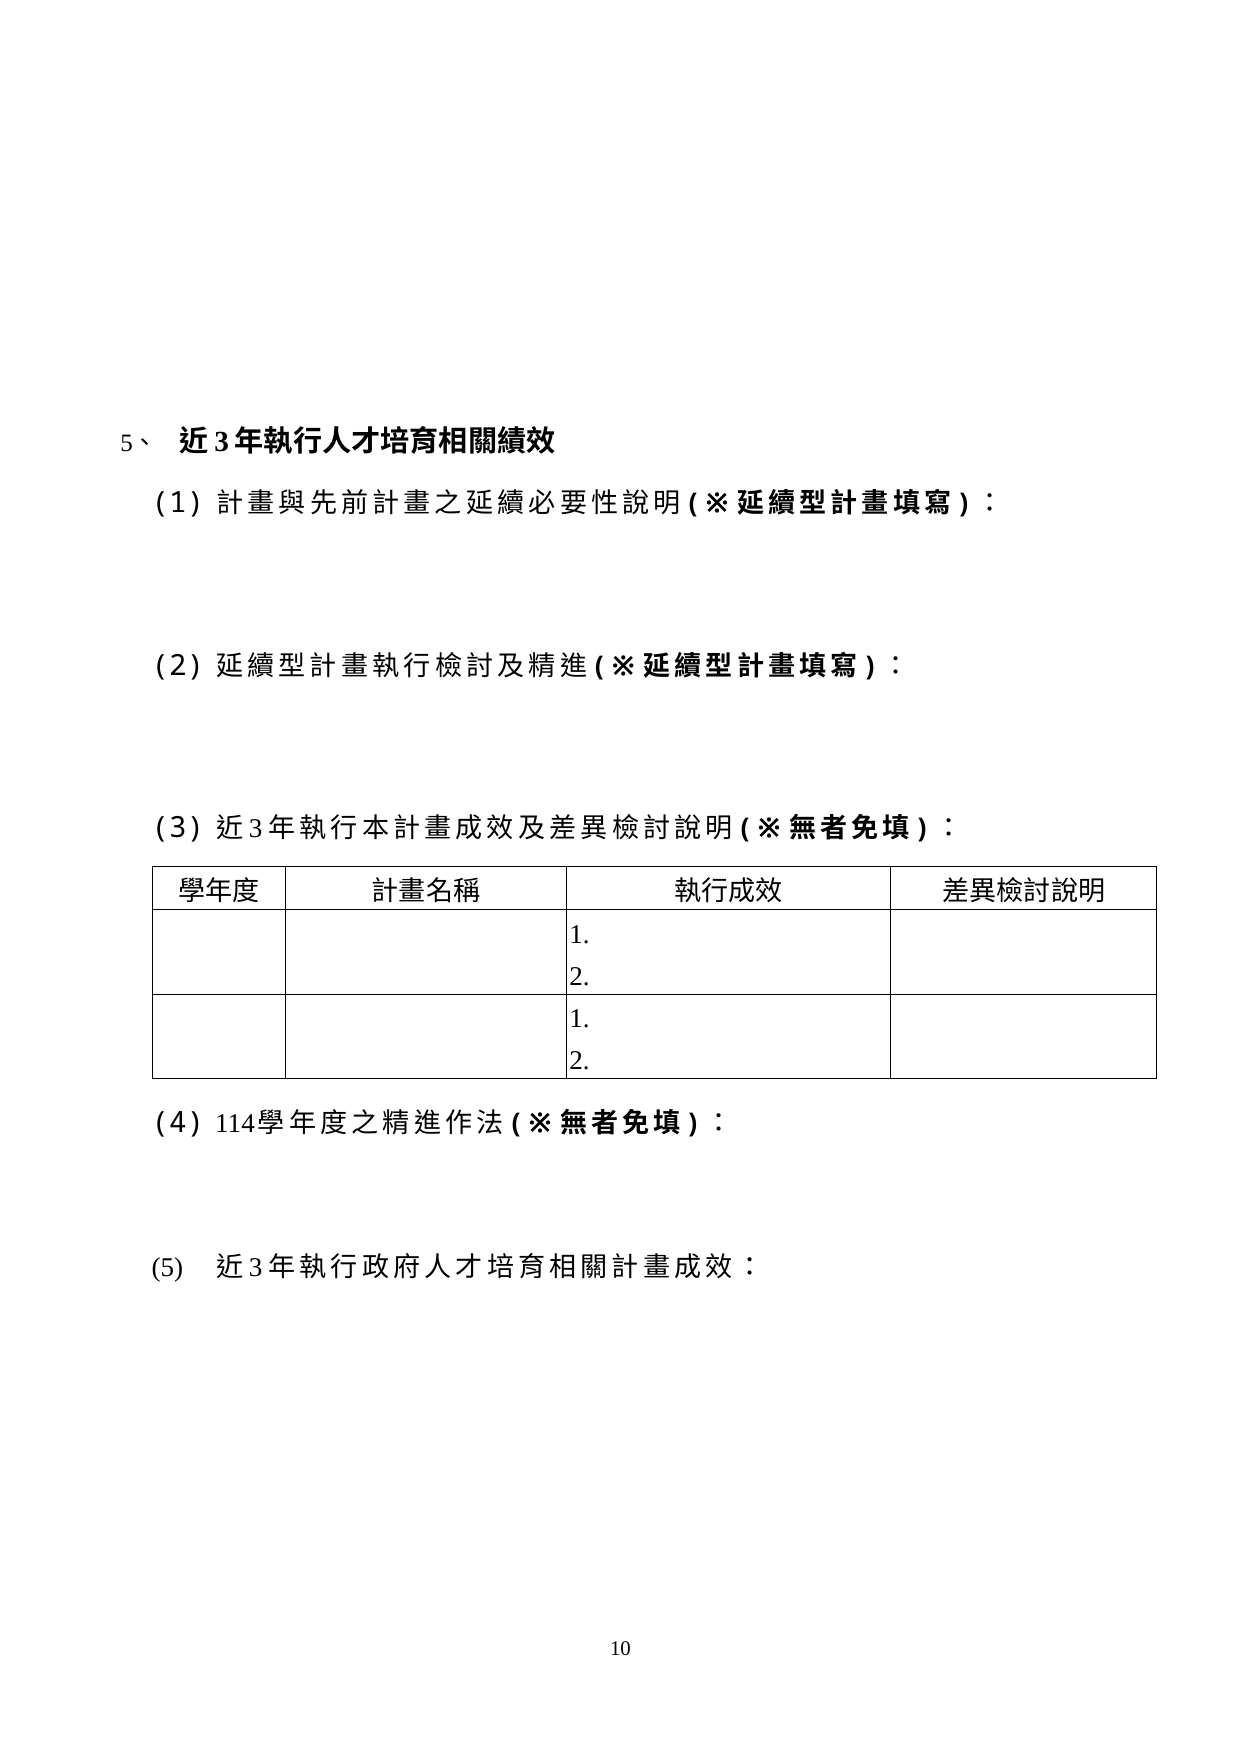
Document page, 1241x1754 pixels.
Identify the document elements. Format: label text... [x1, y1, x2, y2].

table_header 學年度 [153, 867, 285, 909]
table_cell [153, 910, 285, 993]
list 計畫與先前計畫之延續必要性說明(※延續型計畫填寫)： [150, 459, 1200, 522]
table_header 計畫名稱 [286, 867, 566, 909]
table_header 差異檢討說明 [891, 867, 1156, 909]
table_cell 1. 2. [567, 995, 890, 1078]
table_cell [286, 910, 566, 993]
table_cell [286, 995, 566, 1078]
table_cell [891, 995, 1156, 1078]
list 延續型計畫執行檢討及精進(※延續型計畫填寫)： [150, 622, 1200, 684]
table_cell [153, 995, 285, 1078]
table_cell 1. 2. [567, 910, 890, 993]
list 近3年執行政府人才培育相關計畫成效： [150, 1222, 1200, 1285]
list 近3年執行人才培育相關績效 [120, 418, 1120, 459]
table_header 執行成效 [567, 867, 890, 909]
list 114學年度之精進作法(※無者免填)： [150, 1079, 1200, 1141]
table_cell [891, 910, 1156, 993]
list 近3年執行本計畫成效及差異檢討說明(※無者免填)： [150, 784, 1120, 847]
